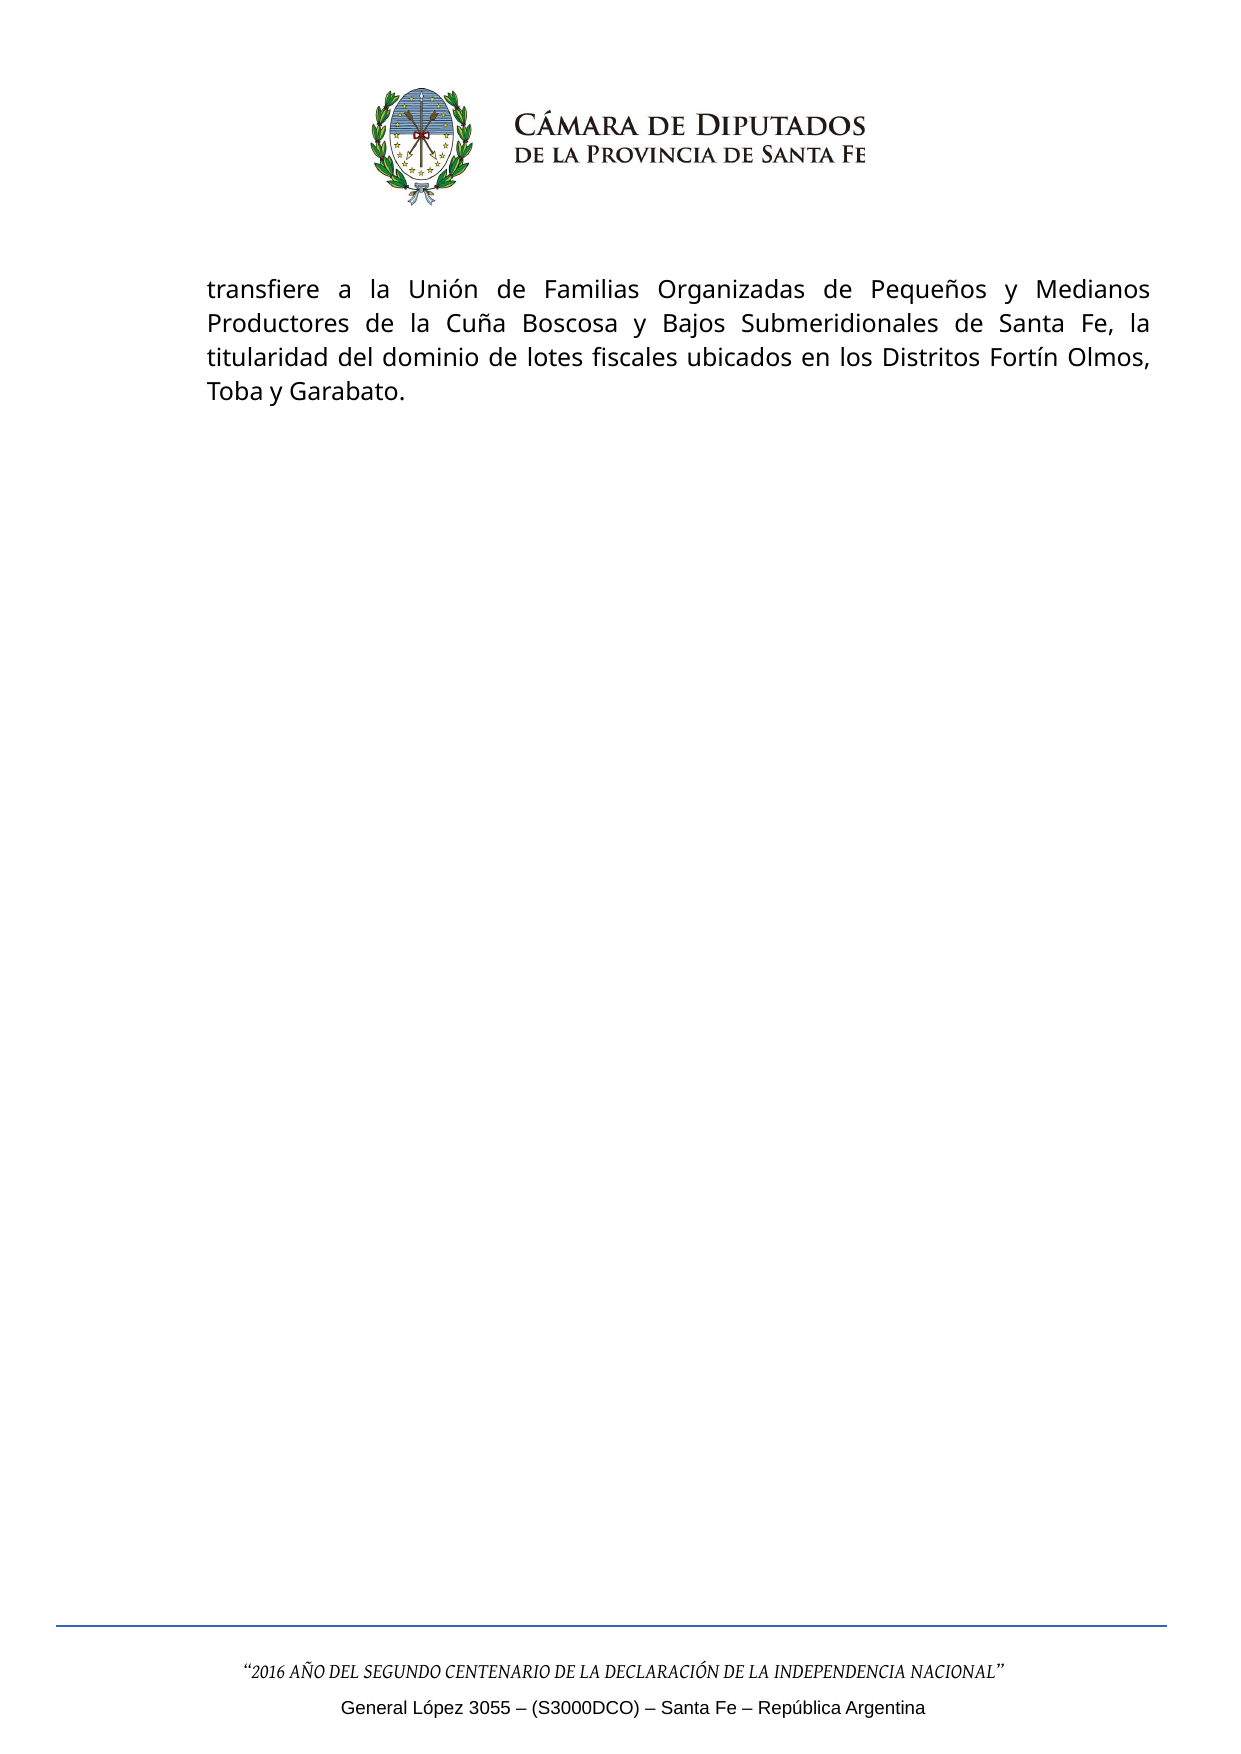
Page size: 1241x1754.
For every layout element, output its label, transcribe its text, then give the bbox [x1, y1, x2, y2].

text transfiere a la Unión de Familias Organizadas de Pequeños y Medianos Productores de la Cuña Boscosa y Bajos Submeridionales de Santa Fe, la titularidad del dominio de lotes fiscales ubicados en los Distritos Fortín Olmos, Toba y Garabato. [207, 272, 1152, 408]
picture [370, 88, 866, 210]
